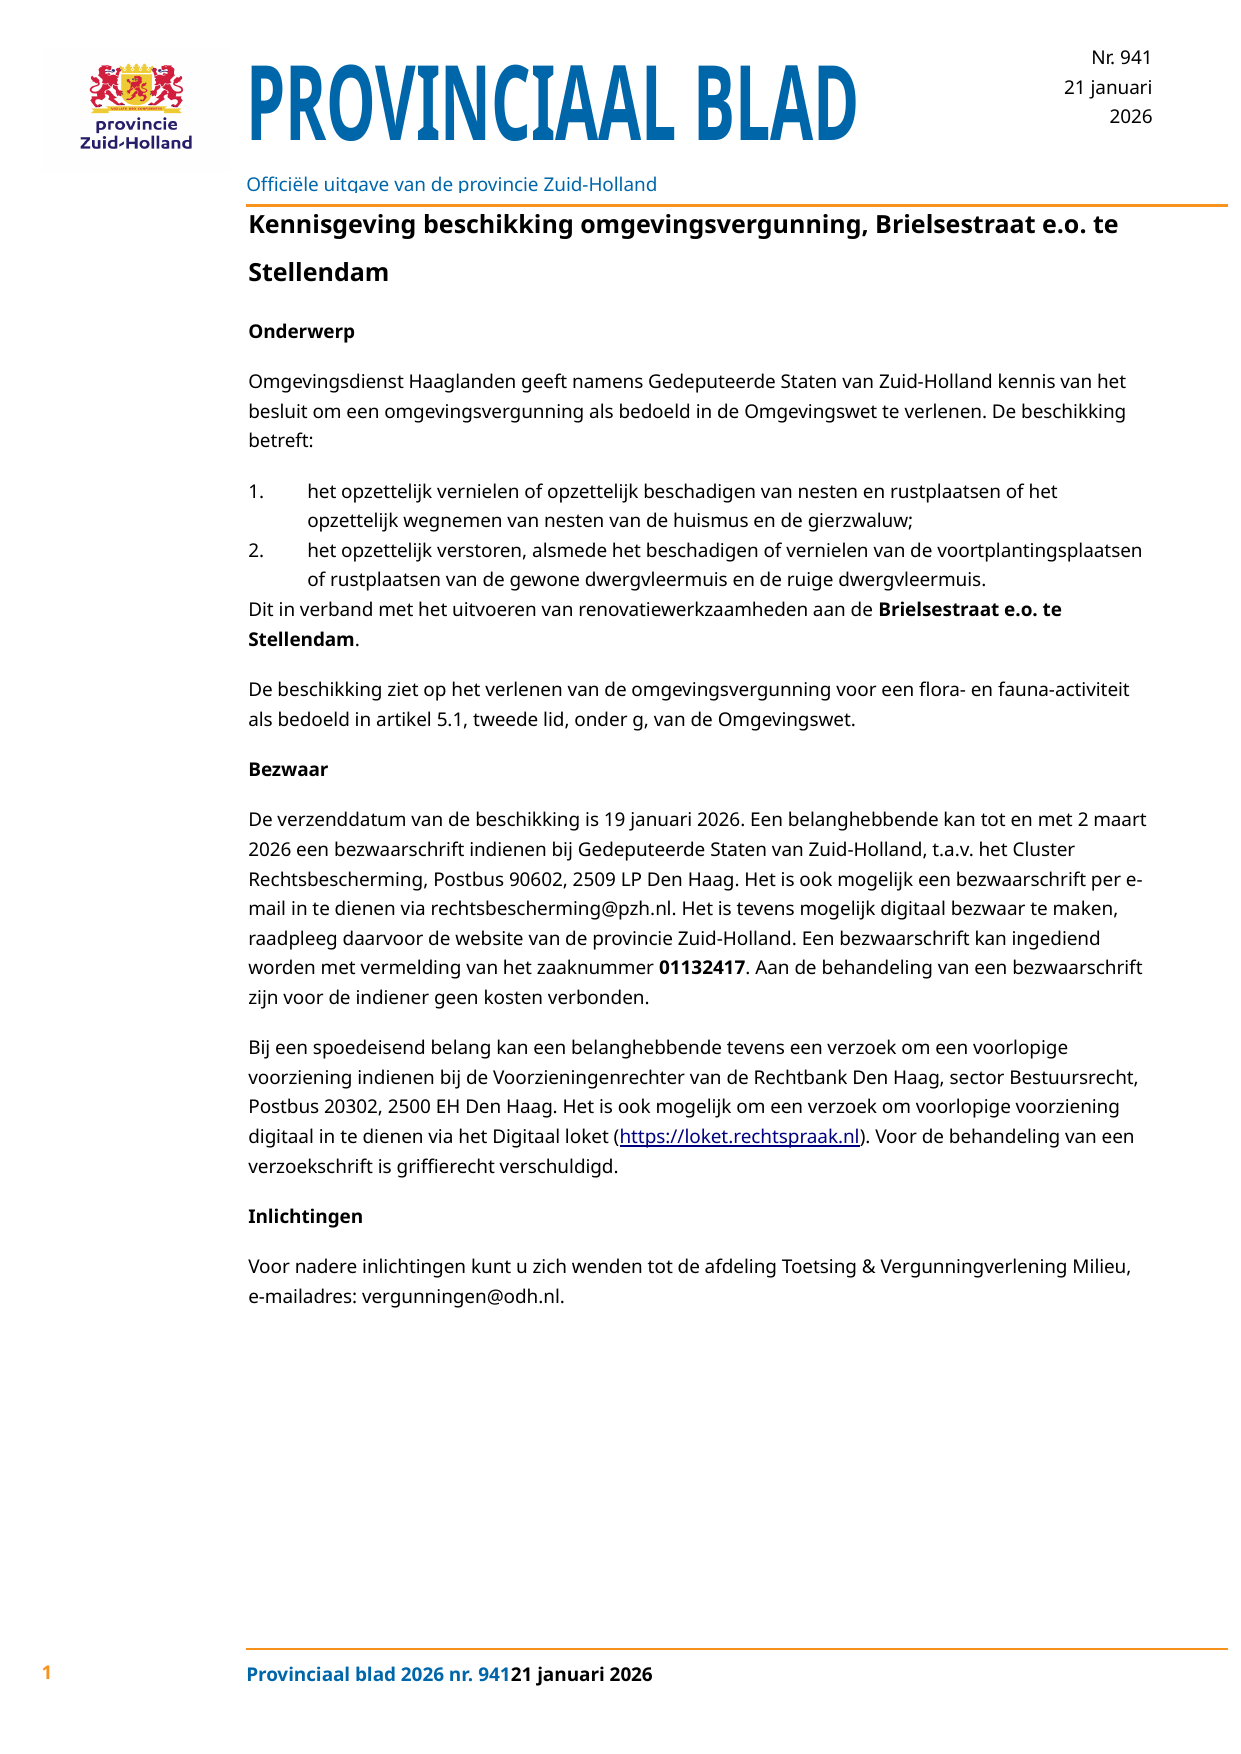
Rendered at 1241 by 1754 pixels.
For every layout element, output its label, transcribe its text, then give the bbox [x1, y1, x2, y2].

text Onderwerp [248, 318, 1152, 344]
text De verzenddatum van de beschikking is 19 januari 2026. Een belanghebbende kan tot en met 2 maart 2026 een bezwaarschrift indienen bij Gedeputeerde Staten van Zuid-Holland, t.a.v. het Cluster Rechtsbescherming, Postbus 90602, 2509 LP Den Haag. Het is ook mogelijk een bezwaarschrift per e-mail in te dienen via rechtsbescherming@pzh.nl. Het is tevens mogelijk digitaal bezwaar te maken, raadpleeg daarvoor de website van de provincie Zuid-Holland. Een bezwaarschrift kan ingediend worden met vermelding van het zaaknummer 01132417. Aan de behandeling van een bezwaarschrift zijn voor de indiener geen kosten verbonden. [248, 807, 1152, 1010]
list het opzettelijk vernielen of opzettelijk beschadigen van nesten en rustplaatsen of het opzettelijk wegnemen van nesten van de huismus en de gierzwaluw; [248, 478, 1152, 533]
text Bezwaar [248, 756, 1152, 782]
text De beschikking ziet op het verlenen van de omgevingsvergunning voor een flora- en fauna-activiteit als bedoeld in artikel 5.1, tweede lid, onder g, van de Omgevingswet. [248, 676, 1152, 732]
text Voor nadere inlichtingen kunt u zich wenden tot de afdeling Toetsing & Vergunningverlening Milieu, e-mailadres: vergunningen@odh.nl. [248, 1254, 1152, 1309]
text Inlichtingen [248, 1203, 1152, 1229]
list het opzettelijk verstoren, alsmede het beschadigen of vernielen van de voortplantingsplaatsen of rustplaatsen van de gewone dwergvleermuis en de ruige dwergvleermuis. [248, 537, 1152, 592]
text Bij een spoedeisend belang kan een belanghebbende tevens een verzoek om een voorlopige voorziening indienen bij de Voorzieningenrechter van de Rechtbank Den Haag, sector Bestuursrecht, Postbus 20302, 2500 EH Den Haag. Het is ook mogelijk om een verzoek om voorlopige voorziening digitaal in te dienen via het Digitaal loket (https://loket.rechtspraak.nl). Voor de behandeling van een verzoekschrift is griffierecht verschuldigd. [248, 1034, 1152, 1179]
text Kennisgeving beschikking omgevingsvergunning, Brielsestraat e.o. te Stellendam [248, 207, 1152, 288]
text Dit in verband met het uitvoeren van renovatiewerkzaamheden aan de Brielsestraat e.o. te Stellendam. [248, 596, 1152, 652]
picture [41, 47, 231, 172]
text Omgevingsdienst Haaglanden geeft namens Gedeputeerde Staten van Zuid-Holland kennis van het besluit om een omgevingsvergunning als bedoeld in de Omgevingswet te verlenen. De beschikking betreft: [248, 368, 1152, 453]
